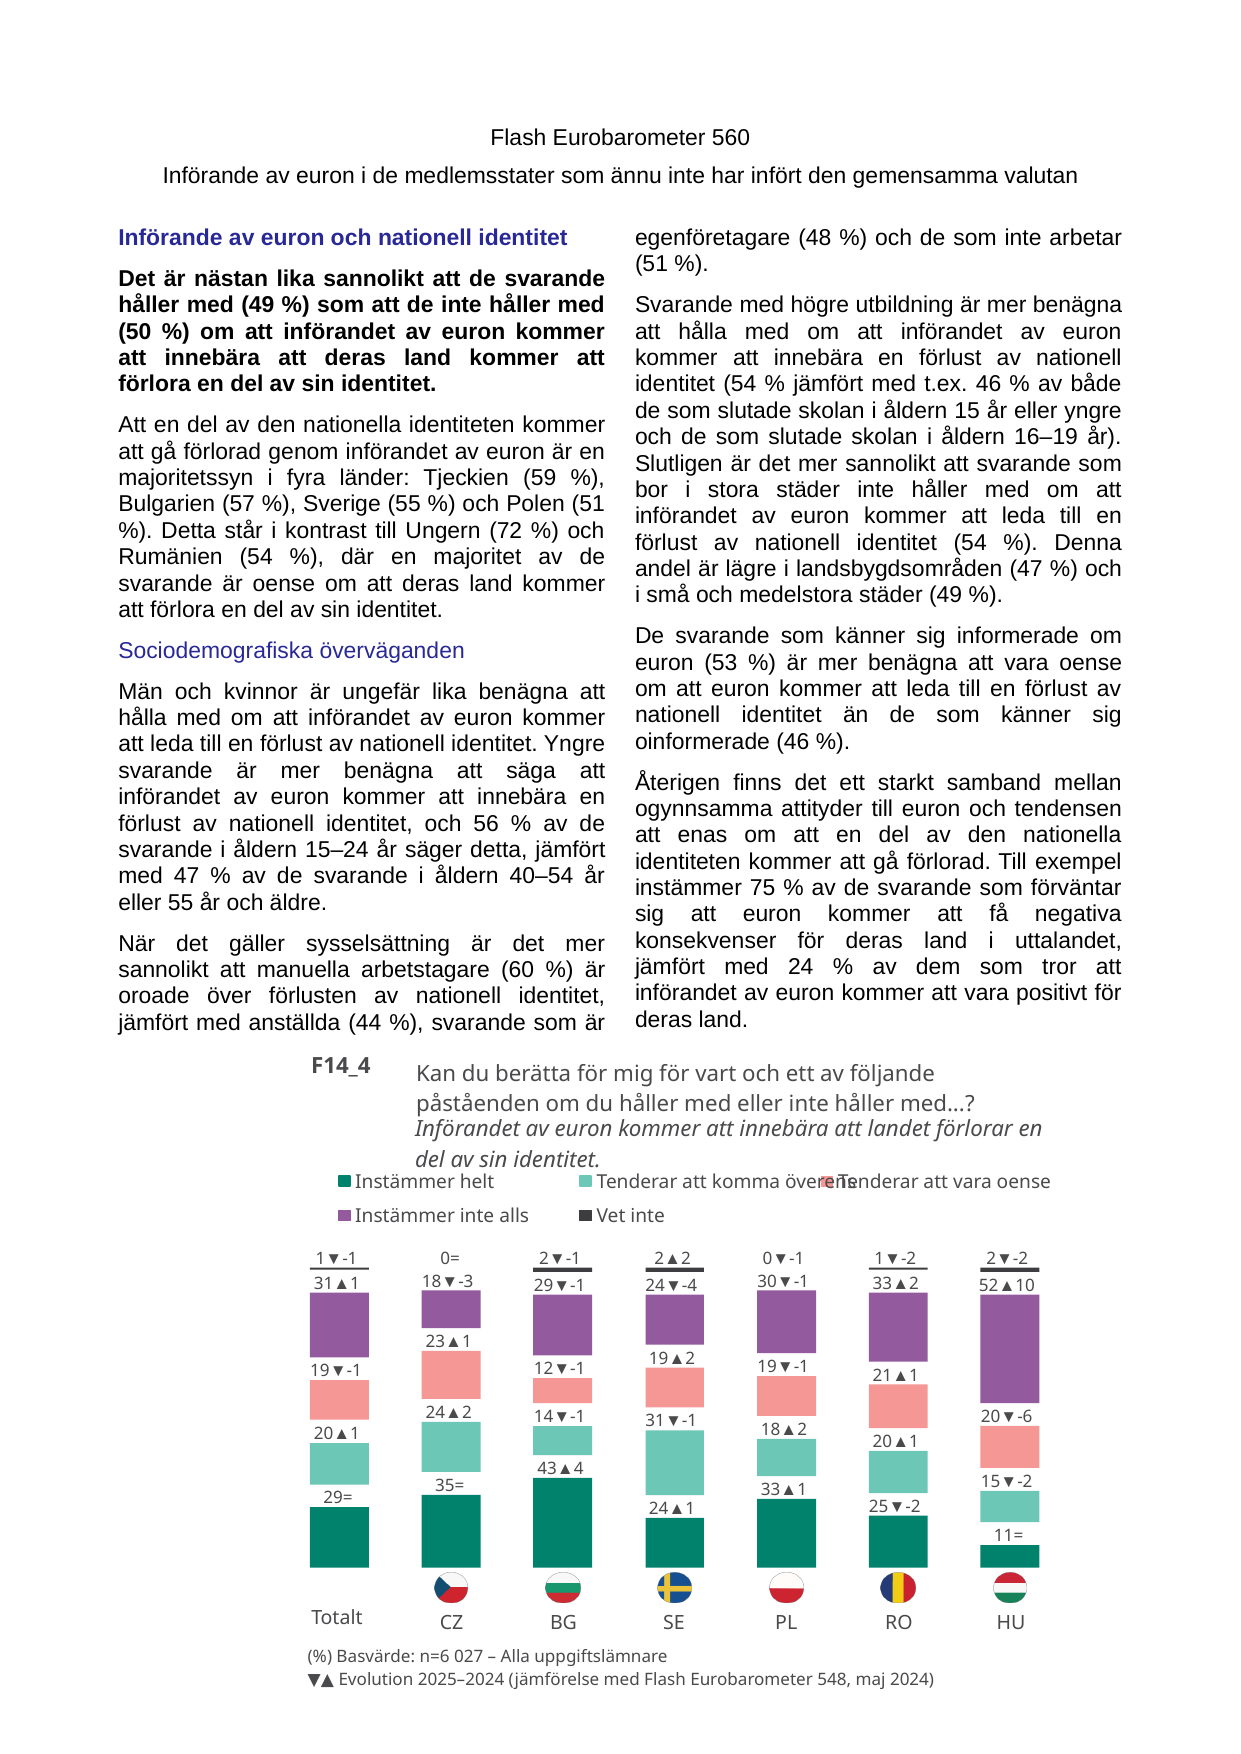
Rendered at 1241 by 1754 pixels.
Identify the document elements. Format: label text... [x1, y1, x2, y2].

picture [880, 1572, 916, 1603]
text Det är nästan lika sannolikt att de svarande håller med (49 %) som att de inte håller med (50 %) om att införandet av euron kommer att innebära att deras land kommer att förlora en del av sin identitet. [118, 265, 605, 397]
text Män och kvinnor är ungefär lika benägna att hålla med om att införandet av euron kommer att leda till en förlust av nationell identitet. Yngre svarande är mer benägna att säga att införandet av euron kommer att innebära en förlust av nationell identitet, och 56 % av de svarande i åldern 15–24 år säger detta, jämfört med 47 % av de svarande i åldern 40–54 år eller 55 år och äldre. [118, 678, 605, 915]
picture [434, 1572, 468, 1603]
picture [657, 1572, 692, 1603]
text Svarande med högre utbildning är mer benägna att hålla med om att införandet av euron kommer att innebära en förlust av nationell identitet (54 % jämfört med t.ex. 46 % av både de som slutade skolan i åldern 15 år eller yngre och de som slutade skolan i åldern 16–19 år). Slutligen är det mer sannolikt att svarande som bor i stora städer inte håller med om att införandet av euron kommer att leda till en förlust av nationell identitet (54 %). Denna andel är lägre i landsbygdsområden (47 %) och i små och medelstora städer (49 %). [635, 291, 1122, 608]
text Införande av euron och nationell identitet [118, 224, 605, 250]
text De svarande som känner sig informerade om euron (53 %) är mer benägna att vara oense om att euron kommer att leda till en förlust av nationell identitet än de som känner sig oinformerade (46 %). [635, 622, 1122, 754]
text Att en del av den nationella identiteten kommer att gå förlorad genom införandet av euron är en majoritetssyn i fyra länder: Tjeckien (59 %), Bulgarien (57 %), Sverige (55 %) och Polen (51 %). Detta står i kontrast till Ungern (72 %) och Rumänien (54 %), där en majoritet av de svarande är oense om att deras land kommer att förlora en del av sin identitet. [118, 411, 605, 622]
text När det gäller sysselsättning är det mer sannolikt att manuella arbetstagare (60 %) är oroade över förlusten av nationell identitet, jämfört med anställda (44 %), svarande som är [118, 929, 605, 1035]
picture [993, 1572, 1027, 1603]
text Sociodemografiska överväganden [118, 637, 605, 663]
picture [545, 1572, 581, 1603]
text egenföretagare (48 %) och de som inte arbetar (51 %). [635, 224, 1122, 277]
picture [769, 1572, 804, 1603]
text Återigen finns det ett starkt samband mellan ogynnsamma attityder till euron och tendensen att enas om att en del av den nationella identiteten kommer att gå förlorad. Till exempel instämmer 75 % av de svarande som förväntar sig att euron kommer att få negativa konsekvenser för deras land i uttalandet, jämfört med 24 % av dem som tror att införandet av euron kommer att vara positivt för deras land. [635, 768, 1122, 1032]
